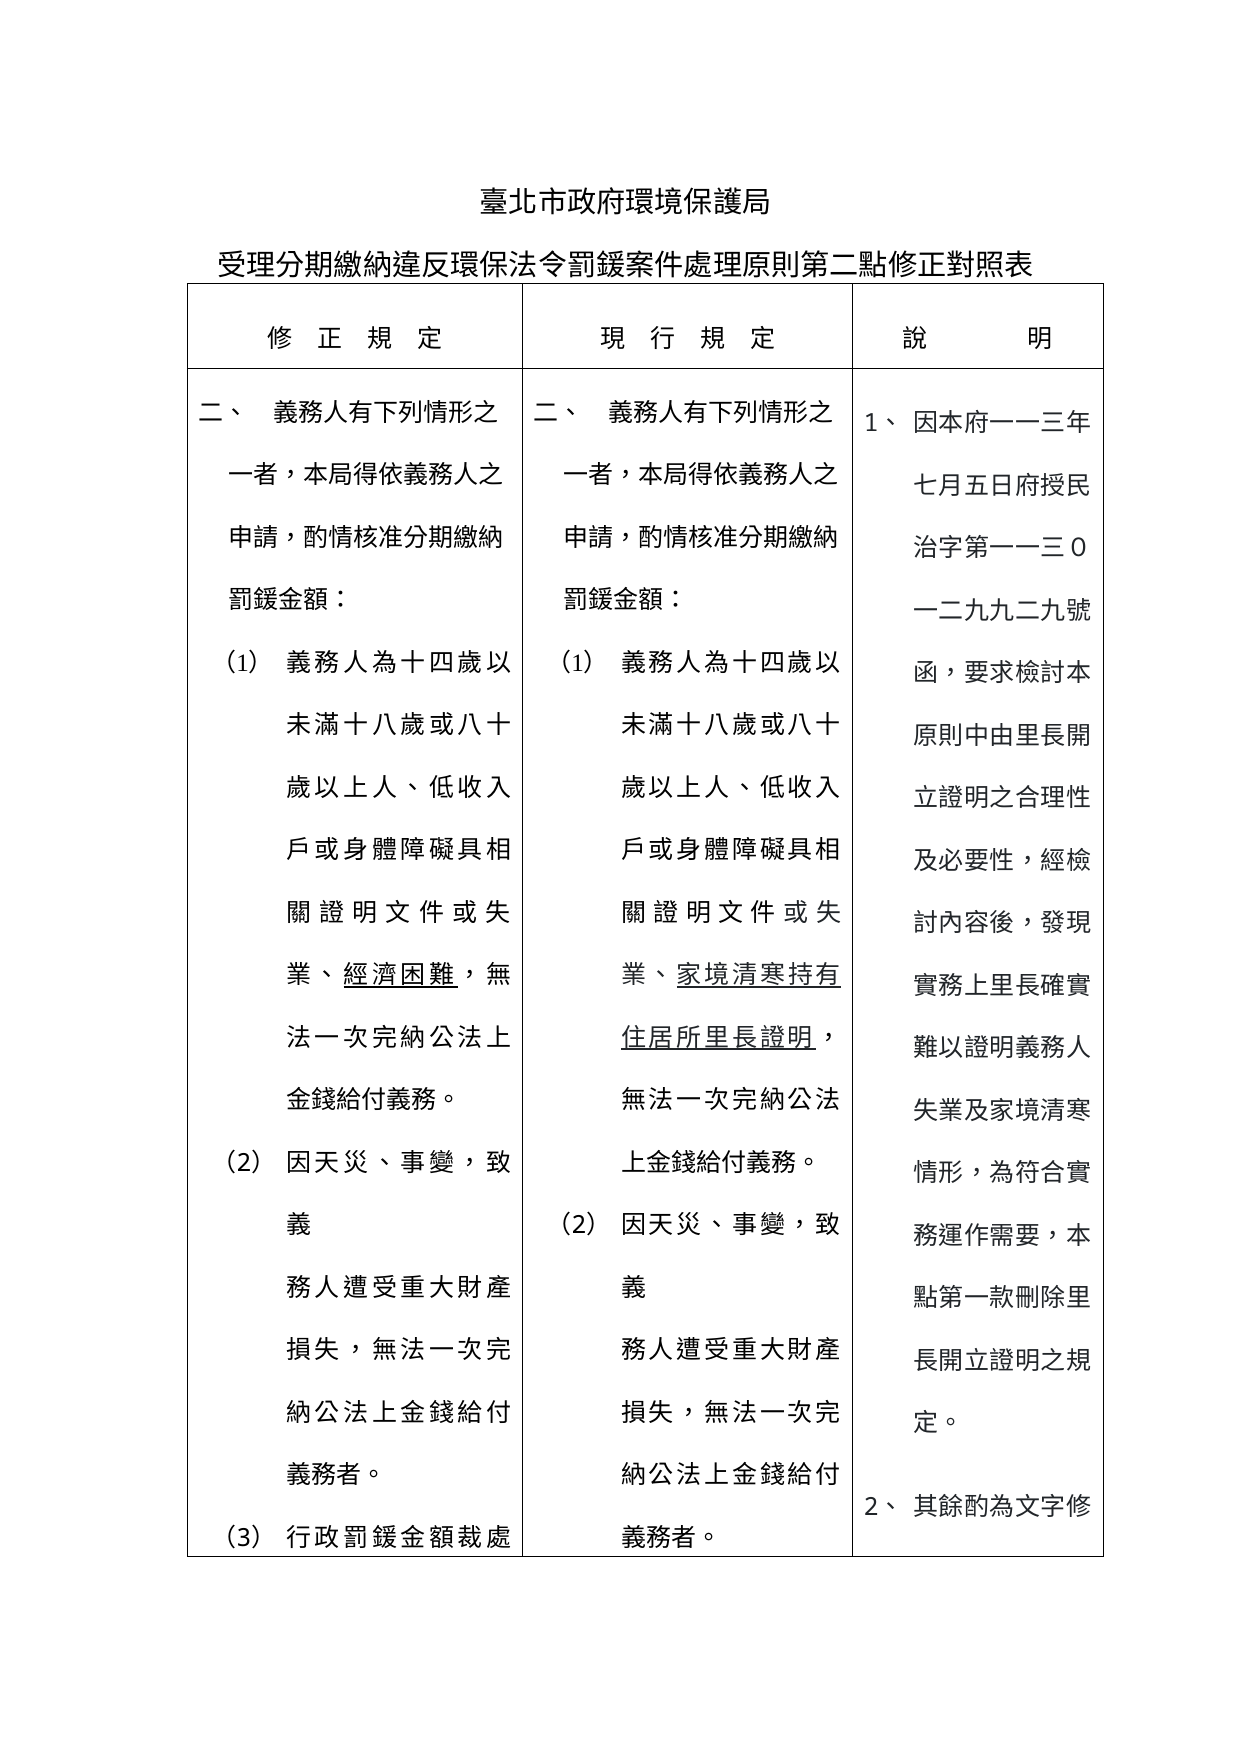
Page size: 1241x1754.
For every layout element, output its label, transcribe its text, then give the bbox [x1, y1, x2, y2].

table_header 說 明 [853, 284, 1103, 368]
table_cell 二、 義務人有下列情形之 一者，本局得依義務人之 申請，酌情核准分期繳納 罰鍰金額： 義務人為十四歲以未滿十八歲或八十歲以上人、低收入戶或身體障礙具相關證明文件或失業、家境清寒持有住居所里長證明，無法一次完納公法上金錢給付義務。 因天災、事變，致義 務人遭受重大財產損失，無法一次完納公法上金錢給付義務者。 行政罰鍰金額裁處新臺幣（以下同）十萬元以上。 不符前三款規定，惟確有處理意願，並經簽奉核准者。 前項義務人處分案件已移送行政執行者本局不予受理，得逕向行政執行處申請辦理。 [523, 369, 852, 1556]
table_header 修 正 規 定 [188, 284, 522, 368]
table_cell 二、 義務人有下列情形之 一者，本局得依義務人之 申請，酌情核准分期繳納 罰鍰金額： 義務人為十四歲以未滿十八歲或八十歲以上人、低收入戶或身體障礙具相關證明文件或失業、經濟困難，無法一次完納公法上金錢給付義務。 因天災、事變，致義 務人遭受重大財產損失，無法一次完納公法上金錢給付義務者。 行政罰鍰金額裁處新臺幣（以下同）十萬元以上。 不符前三款規定，惟確有處理意願，並經簽奉核准者。 前項義務人處分案件已移送行政執行者，本局不予受理，得逕向行政執行署申請辦理。 [188, 369, 522, 1556]
text 受理分期繳納違反環保法令罰鍰案件處理原則第二點修正對照表 [187, 221, 1063, 283]
table_cell 因本府一一三年七月五日府授民治字第一一三０一二九九二九號函，要求檢討本原則中由里長開立證明之合理性及必要性，經檢討內容後，發現實務上里長確實難以證明義務人失業及家境清寒情形，為符合實務運作需要，本點第一款刪除里長開立證明之規定。 其餘酌為文字修正。 [853, 369, 1103, 1556]
text 臺北市政府環境保護局 [187, 158, 1063, 221]
table_header 現 行 規 定 [523, 284, 852, 368]
